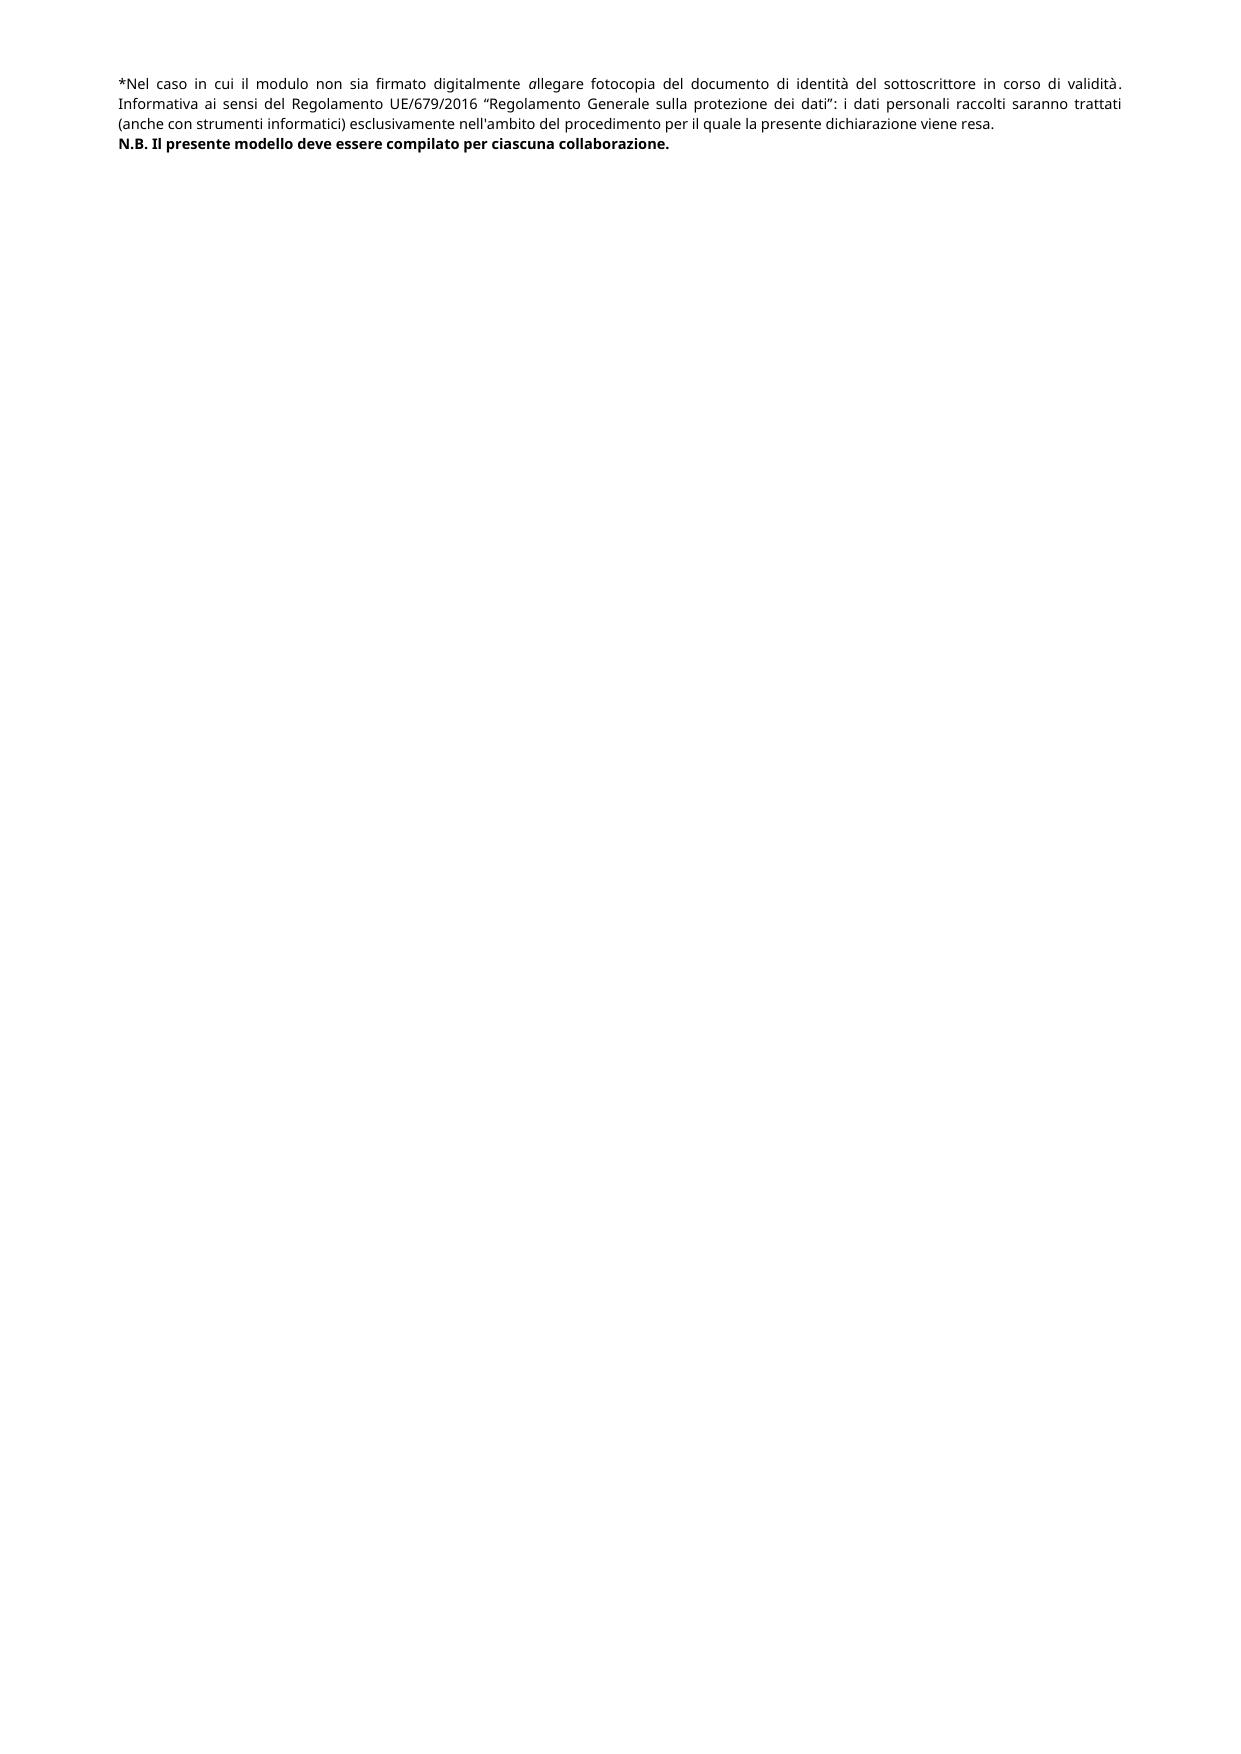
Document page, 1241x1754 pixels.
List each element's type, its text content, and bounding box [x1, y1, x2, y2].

text *Nel caso in cui il modulo non sia firmato digitalmente allegare fotocopia del documento di identità del sottoscrittore in corso di validità. Informativa ai sensi del Regolamento UE/679/2016 “Regolamento Generale sulla protezione dei dati”: i dati personali raccolti saranno trattati (anche con strumenti informatici) esclusivamente nell'ambito del procedimento per il quale la presente dichiarazione viene resa. [118, 74, 1122, 133]
text N.B. Il presente modello deve essere compilato per ciascuna collaborazione. [118, 133, 1122, 153]
